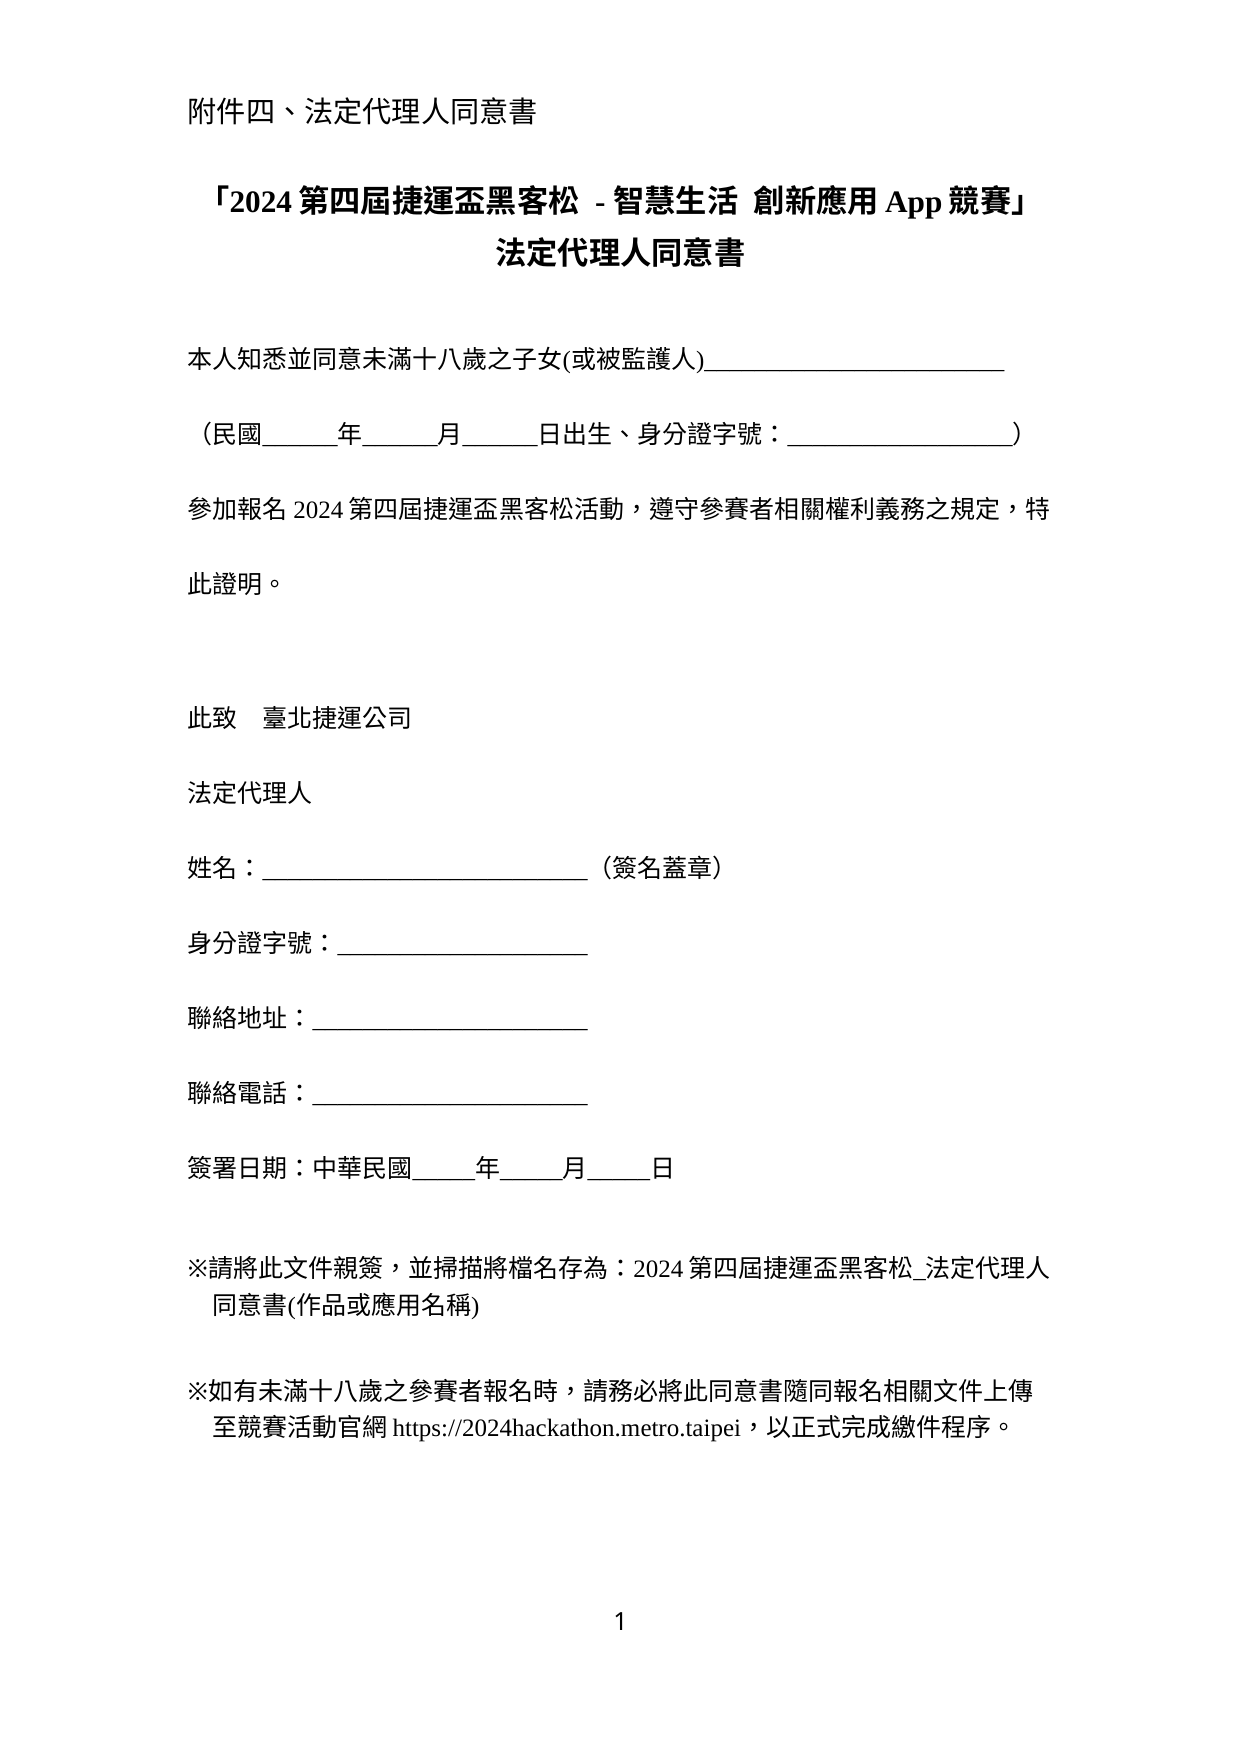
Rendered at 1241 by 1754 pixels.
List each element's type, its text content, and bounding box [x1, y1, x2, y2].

text （民國______年______月______日出生、身分證字號：__________________） [187, 414, 1053, 451]
text 「2024第四屆捷運盃黑客松 - 智慧生活 創新應用App競賽」 [187, 176, 1053, 221]
text 身分證字號：____________________ [187, 924, 1053, 960]
text ※如有未滿十八歲之參賽者報名時，請務必將此同意書隨同報名相關文件上傳至競賽活動官網https://2024hackathon.metro.taipei，以正式完成繳件程序。 [187, 1371, 1053, 1444]
text ※請將此文件親簽，並掃描將檔名存為：2024第四屆捷運盃黑客松_法定代理人同意書(作品或應用名稱) [187, 1249, 1053, 1321]
text 聯絡地址：______________________ [187, 999, 1053, 1035]
text 聯絡電話：______________________ [187, 1074, 1053, 1110]
text 法定代理人 [187, 774, 1053, 810]
text 此致 臺北捷運公司 [187, 699, 1053, 735]
text 本人知悉並同意未滿十八歲之子女(或被監護人)________________________ [187, 339, 1053, 376]
text 附件四、法定代理人同意書 [187, 88, 1053, 131]
text 參加報名2024第四屆捷運盃黑客松活動，遵守參賽者相關權利義務之規定，特此證明。 [187, 489, 1053, 601]
text 姓名：__________________________（簽名蓋章） [187, 849, 1053, 885]
text 簽署日期：中華民國_____年_____月_____日 [187, 1149, 1053, 1185]
text 法定代理人同意書 [187, 228, 1053, 273]
